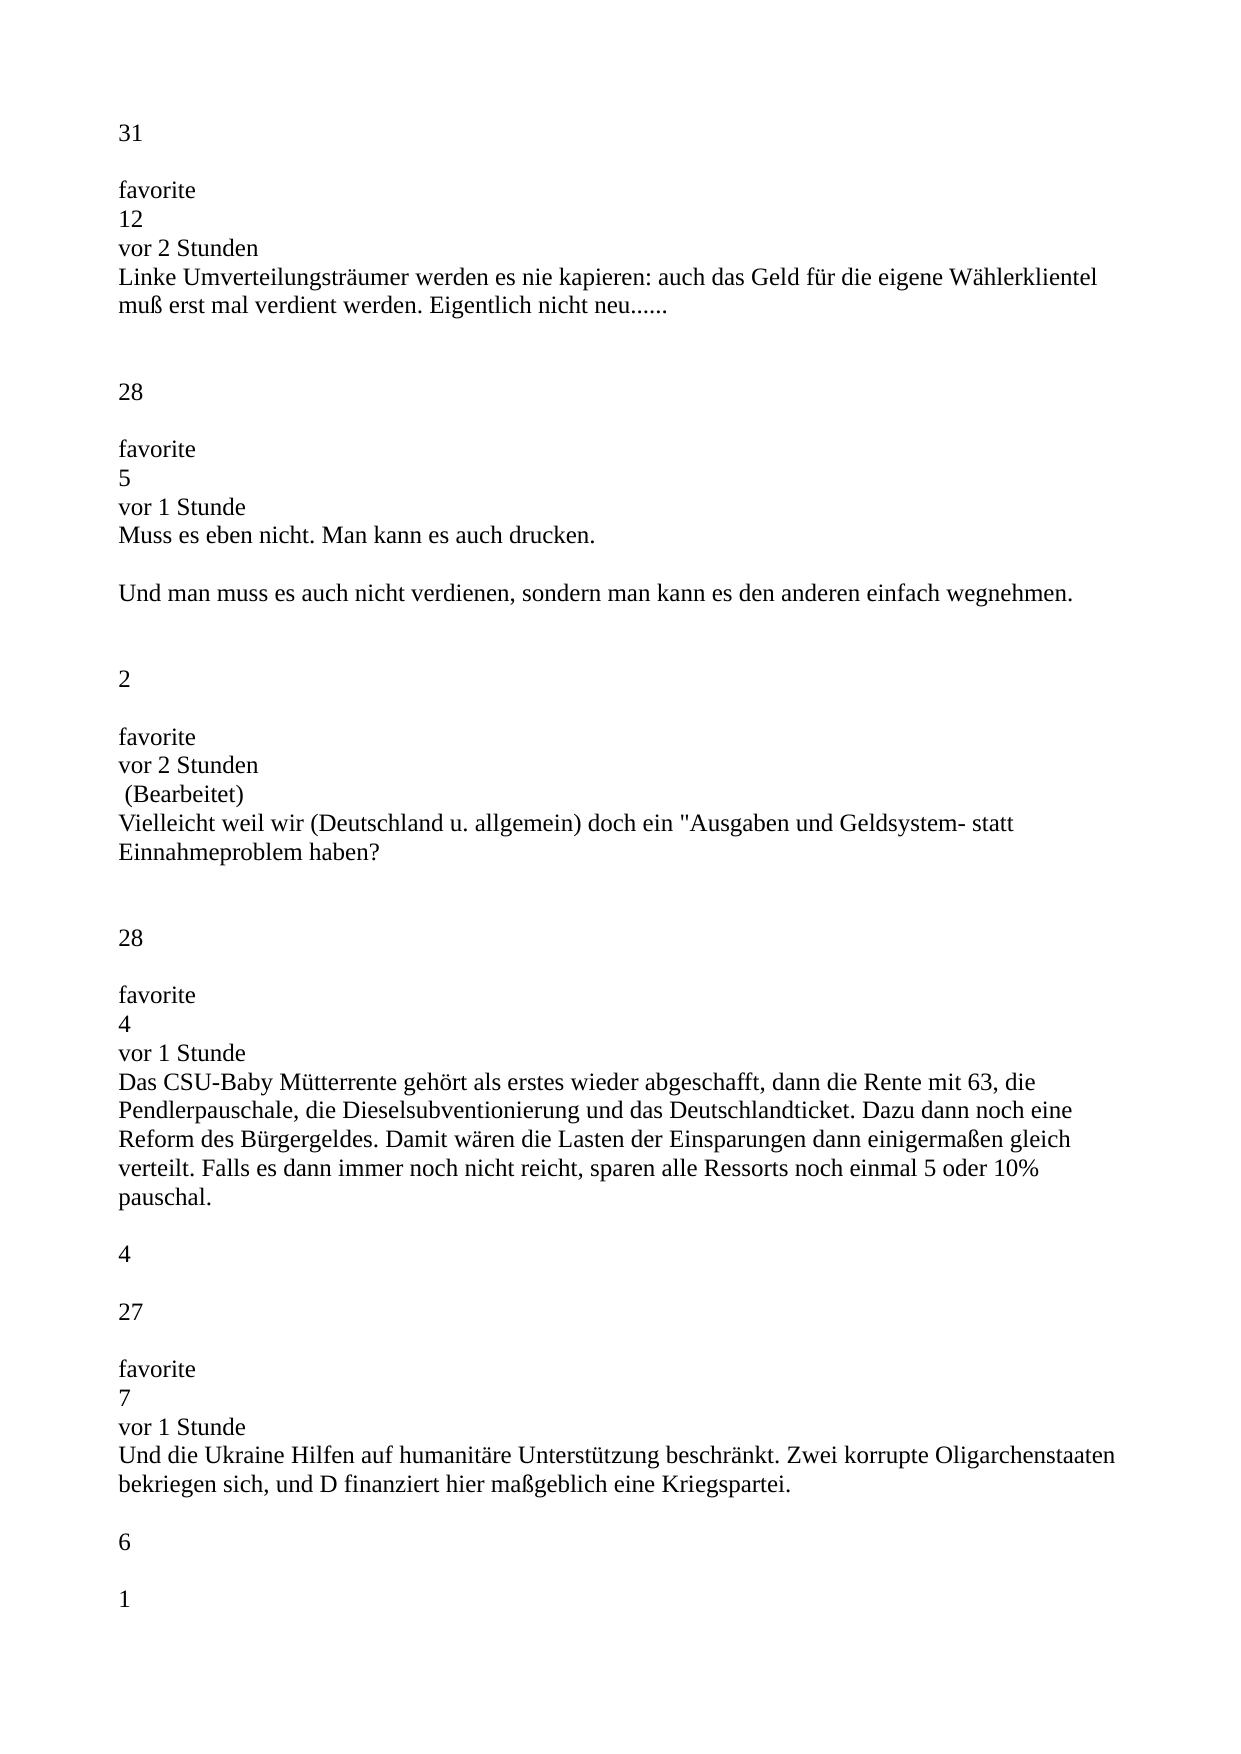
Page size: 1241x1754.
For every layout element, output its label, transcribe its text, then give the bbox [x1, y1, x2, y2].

text Muss es eben nicht. Man kann es auch drucken. [118, 521, 1122, 549]
text Das CSU-Baby Mütterrente gehört als erstes wieder abgeschafft, dann die Rente mit 63, die Pendlerpauschale, die Dieselsubventionierung und das Deutschlandticket. Dazu dann noch eine Reform des Bürgergeldes. Damit wären die Lasten der Einsparungen dann einigermaßen gleich verteilt. Falls es dann immer noch nicht reicht, sparen alle Ressorts noch einmal 5 oder 10% pauschal. [118, 1067, 1122, 1211]
text Linke Umverteilungsträumer werden es nie kapieren: auch das Geld für die eigene Wählerklientel muß erst mal verdient werden. Eigentlich nicht neu...... [118, 262, 1122, 319]
text favorite [118, 176, 1122, 204]
text 4 [118, 1009, 1122, 1038]
text Vielleicht weil wir (Deutschland u. allgemein) doch ein "Ausgaben und Geldsystem- statt Einnahmeproblem haben? [118, 808, 1122, 866]
text vor 1 Stunde [118, 492, 1122, 521]
text Und die Ukraine Hilfen auf humanitäre Unterstützung beschränkt. Zwei korrupte Oligarchenstaaten bekriegen sich, und D finanziert hier maßgeblich eine Kriegspartei. [118, 1441, 1122, 1498]
text 4 [118, 1239, 1122, 1268]
text 28 [118, 377, 1122, 406]
text vor 2 Stunden [118, 233, 1122, 262]
text 7 [118, 1383, 1122, 1412]
text 27 [118, 1297, 1122, 1326]
text vor 1 Stunde [118, 1412, 1122, 1441]
text vor 2 Stunden [118, 751, 1122, 779]
text favorite [118, 722, 1122, 751]
text 2 [118, 664, 1122, 693]
text 31 [118, 118, 1122, 147]
text favorite [118, 981, 1122, 1009]
text vor 1 Stunde [118, 1038, 1122, 1067]
text 12 [118, 204, 1122, 233]
text favorite [118, 434, 1122, 463]
text 5 [118, 463, 1122, 492]
text (Bearbeitet) [118, 779, 1122, 808]
text Und man muss es auch nicht verdienen, sondern man kann es den anderen einfach wegnehmen. [118, 578, 1122, 607]
text 28 [118, 923, 1122, 952]
text favorite [118, 1354, 1122, 1383]
text 1 [118, 1584, 1122, 1613]
text 6 [118, 1527, 1122, 1556]
